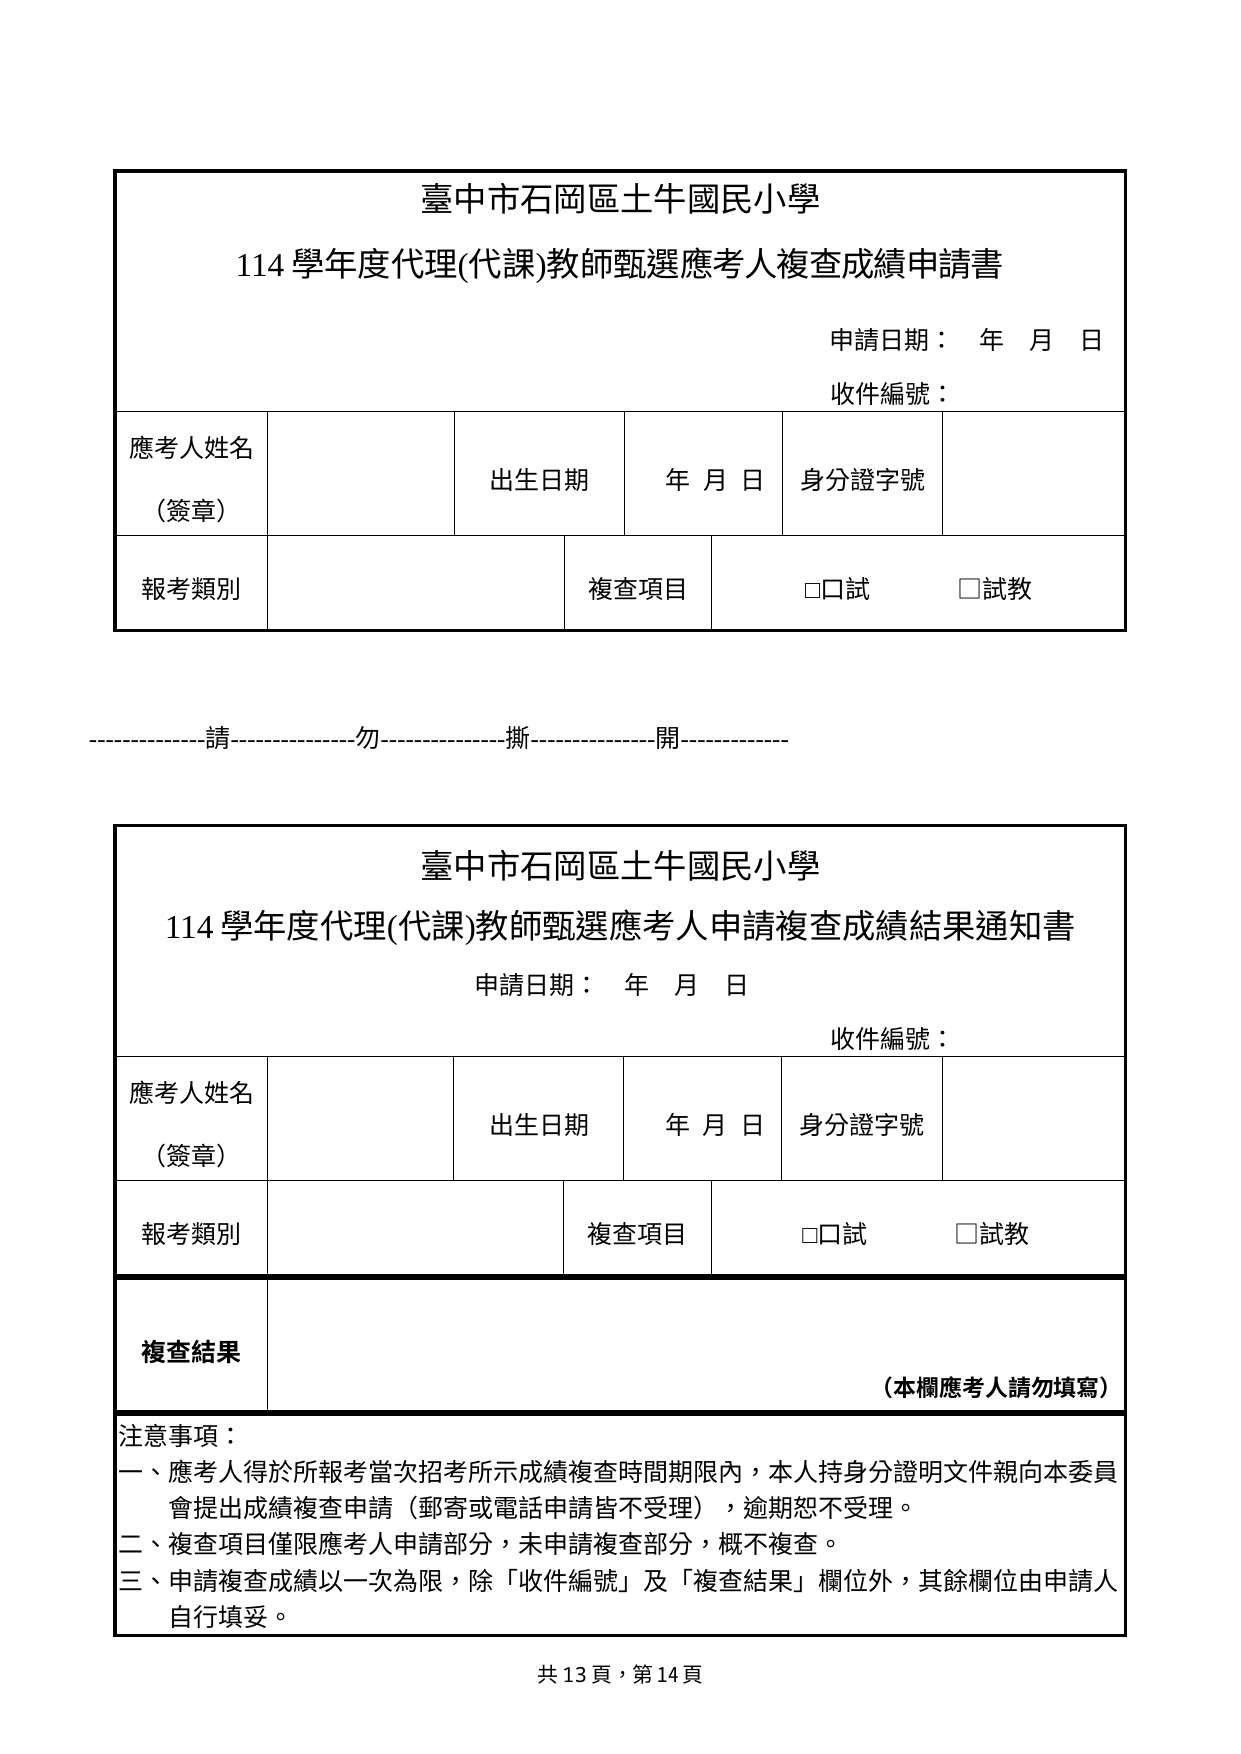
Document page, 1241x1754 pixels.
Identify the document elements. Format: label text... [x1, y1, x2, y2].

table_cell 報考類別 [117, 1181, 267, 1274]
table_cell 出生日期 [455, 412, 624, 535]
table_cell 年 月 日 [625, 412, 782, 535]
table_cell [268, 1057, 453, 1180]
table_cell [943, 1057, 1124, 1180]
table_cell [268, 536, 564, 629]
table_cell 注意事項： 一、應考人得於所報考當次招考所示成績複查時間期限內，本人持身分證明文件親向本委員會提出成績複查申請（郵寄或電話申請皆不受理），逾期恕不受理。 二、複查項目僅限應考人申請部分，未申請複查部分，概不複查。 三、申請複查成績以一次為限，除「收件編號」及「複查結果」欄位外，其餘欄位由申請人自行填妥。 [117, 1416, 1124, 1633]
table_header 臺中市石岡區土牛國民小學 114學年度代理(代課)教師甄選應考人複查成績申請書 申請日期： 年 月 日 收件編號： [117, 173, 1124, 411]
table_cell 出生日期 [454, 1057, 623, 1180]
table_cell [268, 412, 454, 535]
table_cell 年 月 日 [624, 1057, 781, 1180]
table_header 臺中市石岡區土牛國民小學 114學年度代理(代課)教師甄選應考人申請複查成績結果通知書 申請日期： 年 月 日 收件編號： [117, 827, 1124, 1056]
table_cell □口試 □試教 [712, 1181, 1124, 1274]
table_cell （本欄應考人請勿填寫） [268, 1280, 1124, 1410]
table_cell 報考類別 [117, 536, 267, 629]
text --------------請---------------勿---------------撕---------------開------------- [89, 718, 1152, 755]
table_cell [943, 412, 1124, 535]
table_cell 應考人姓名 （簽章） [117, 1057, 267, 1180]
table_cell □口試 □試教 [712, 536, 1124, 629]
table_cell 複查結果 [117, 1280, 267, 1410]
table_cell 複查項目 [564, 1181, 711, 1274]
table_cell 身分證字號 [783, 412, 942, 535]
table_cell [268, 1181, 563, 1274]
table_cell 複查項目 [565, 536, 711, 629]
table_cell 身分證字號 [782, 1057, 942, 1180]
table_cell 應考人姓名 （簽章） [117, 412, 267, 535]
